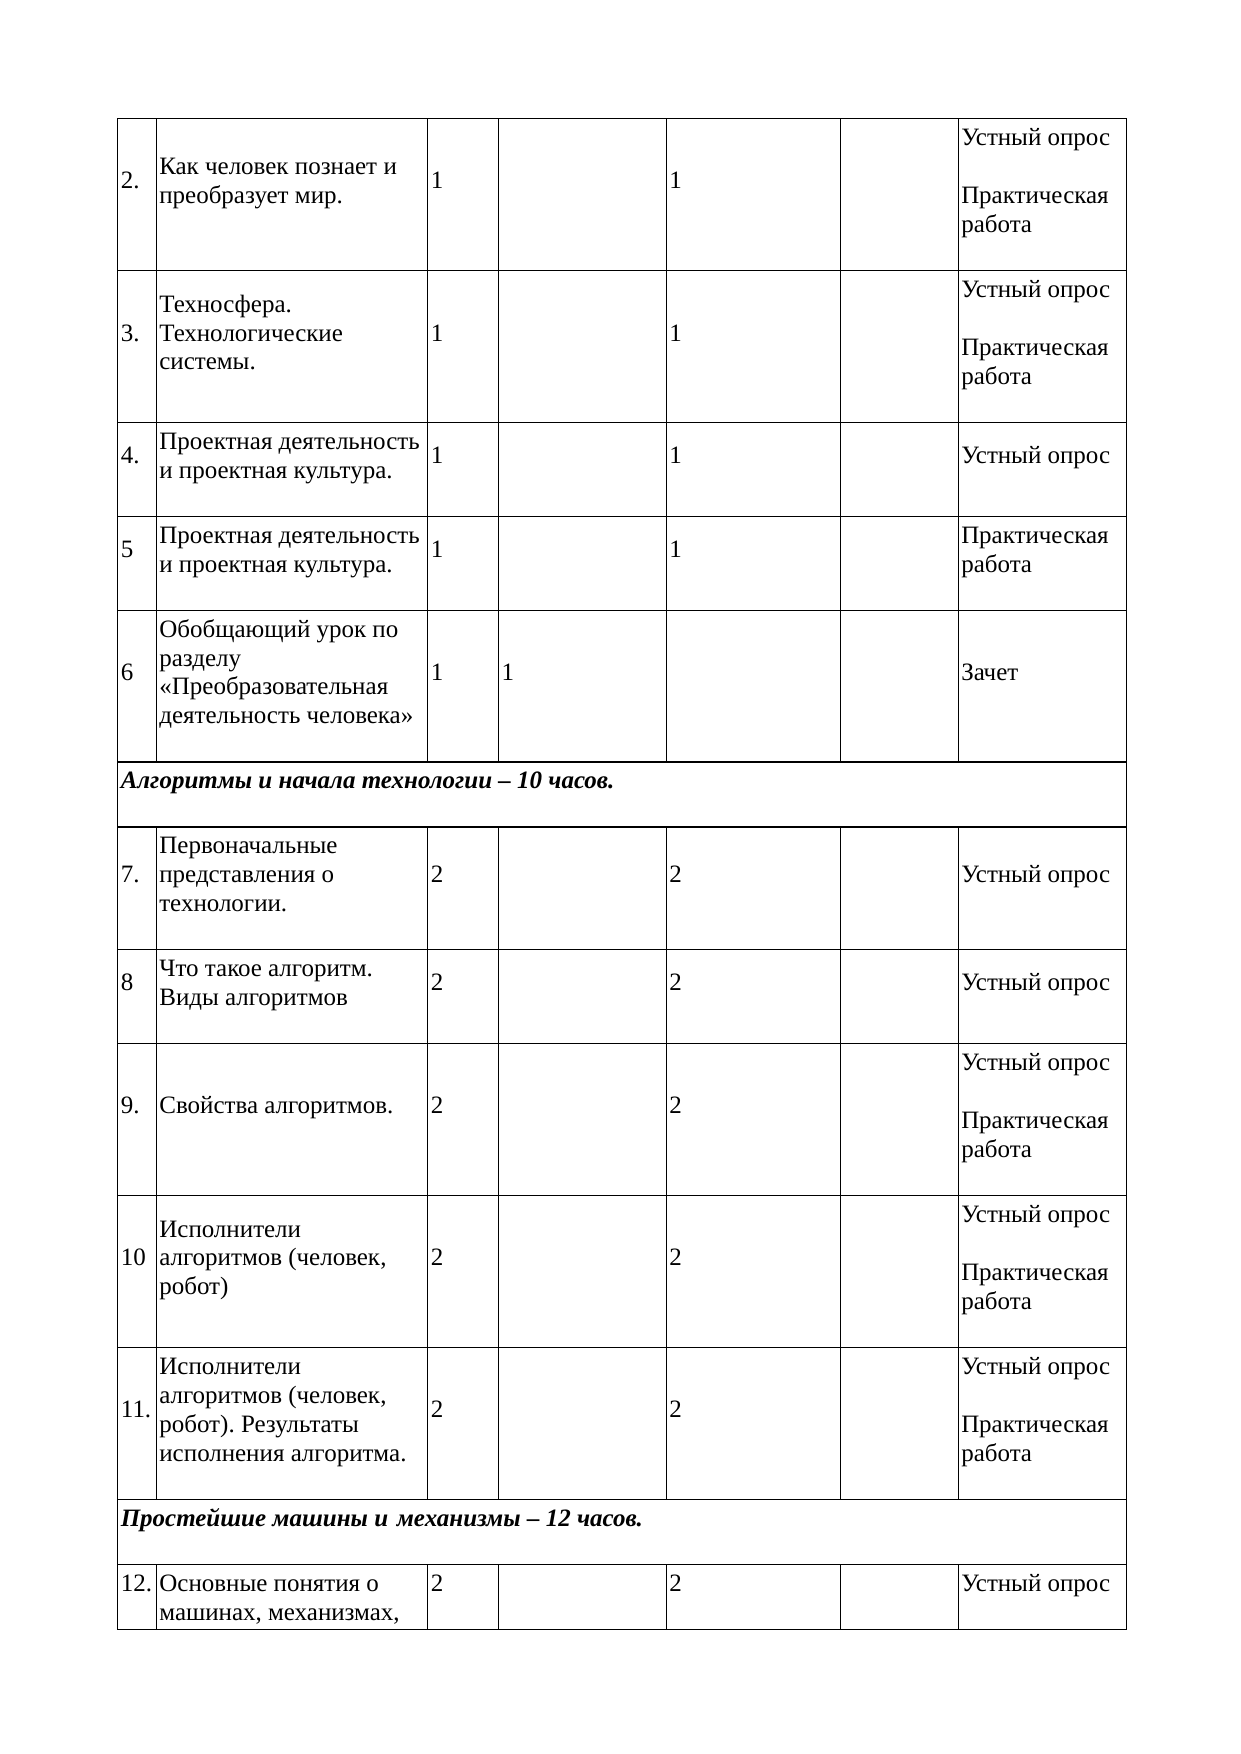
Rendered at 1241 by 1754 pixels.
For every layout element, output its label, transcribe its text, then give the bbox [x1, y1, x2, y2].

table_cell Устный опрос Практическая работа [959, 119, 1126, 270]
table_cell 2 [428, 1196, 498, 1347]
table_cell 7. [118, 828, 156, 949]
table_cell [499, 1044, 666, 1195]
table_cell Первоначальные представления о технологии. [157, 828, 427, 949]
table_cell [841, 611, 958, 761]
table_cell Проектная деятельность и проектная культура. [157, 423, 427, 516]
table_cell [499, 1348, 666, 1499]
table_cell 2 [428, 1565, 498, 1629]
table_cell 8 [118, 950, 156, 1043]
table_cell [499, 517, 666, 610]
table_cell Что такое алгоритм. Виды алгоритмов [157, 950, 427, 1043]
table_cell Исполнители алгоритмов (человек, робот) [157, 1196, 427, 1347]
table_cell 1 [428, 271, 498, 422]
table_cell [667, 611, 840, 761]
table_cell 12. [118, 1565, 156, 1629]
table_cell 1 [667, 119, 840, 270]
table_cell 4. [118, 423, 156, 516]
table_cell 1 [499, 611, 666, 761]
table_cell Обобщающий урок по разделу «Преобразовательная деятельность человека» [157, 611, 427, 761]
table_cell 2 [667, 950, 840, 1043]
table_cell Устный опрос [959, 423, 1126, 516]
table_cell Устный опрос Практическая работа [959, 271, 1126, 422]
table_cell [499, 950, 666, 1043]
table_cell Зачет [959, 611, 1126, 761]
table_cell [841, 828, 958, 949]
table_cell 2 [428, 1348, 498, 1499]
table_cell [499, 828, 666, 949]
table_cell 2 [667, 1196, 840, 1347]
table_cell [841, 1044, 958, 1195]
table_cell 2. [118, 119, 156, 270]
table_cell 2 [667, 1044, 840, 1195]
table_cell Проектная деятельность и проектная культура. [157, 517, 427, 610]
table_cell 1 [428, 423, 498, 516]
table_cell Алгоритмы и начала технологии – 10 часов. [118, 763, 1126, 826]
table_cell 3. [118, 271, 156, 422]
table_cell 2 [428, 828, 498, 949]
table_cell Простейшие машины и механизмы – 12 часов. [118, 1500, 1126, 1564]
table_cell Свойства алгоритмов. [157, 1044, 427, 1195]
table_cell [841, 1196, 958, 1347]
table_cell Практическая работа [959, 517, 1126, 610]
table_cell 2 [428, 950, 498, 1043]
table_cell [841, 1565, 958, 1629]
table_cell 2 [667, 1565, 840, 1629]
table_cell 2 [428, 1044, 498, 1195]
table_cell [841, 1348, 958, 1499]
table_cell Устный опрос Практическая работа [959, 1196, 1126, 1347]
table_cell 1 [667, 271, 840, 422]
table_cell [841, 517, 958, 610]
table_cell [499, 423, 666, 516]
table_cell [499, 1565, 666, 1629]
table_cell 9. [118, 1044, 156, 1195]
table_cell [499, 271, 666, 422]
table_cell 6 [118, 611, 156, 761]
table_cell 1 [428, 119, 498, 270]
table_cell 1 [428, 611, 498, 761]
table_cell Устный опрос Практическая работа [959, 1044, 1126, 1195]
table_cell Устный опрос [959, 828, 1126, 949]
table_cell Как человек познает и преобразует мир. [157, 119, 427, 270]
table_cell 2 [667, 828, 840, 949]
table_cell 11. [118, 1348, 156, 1499]
table_cell 5 [118, 517, 156, 610]
table_cell Исполнители алгоритмов (человек, робот). Результаты исполнения алгоритма. [157, 1348, 427, 1499]
table_cell 1 [667, 517, 840, 610]
table_cell Устный опрос Практическая работа [959, 1348, 1126, 1499]
table_cell [841, 119, 958, 270]
table_cell 1 [667, 423, 840, 516]
table_cell Устный опрос [959, 1565, 1126, 1629]
table_cell Устный опрос [959, 950, 1126, 1043]
table_cell [841, 950, 958, 1043]
table_cell Техносфера. Технологические системы. [157, 271, 427, 422]
table_cell [499, 1196, 666, 1347]
table_cell 10 [118, 1196, 156, 1347]
table_cell 1 [428, 517, 498, 610]
table_cell Основные понятия о машинах, механизмах, [157, 1565, 427, 1629]
table_cell [841, 271, 958, 422]
table_cell [499, 119, 666, 270]
table_cell [841, 423, 958, 516]
table_cell 2 [667, 1348, 840, 1499]
